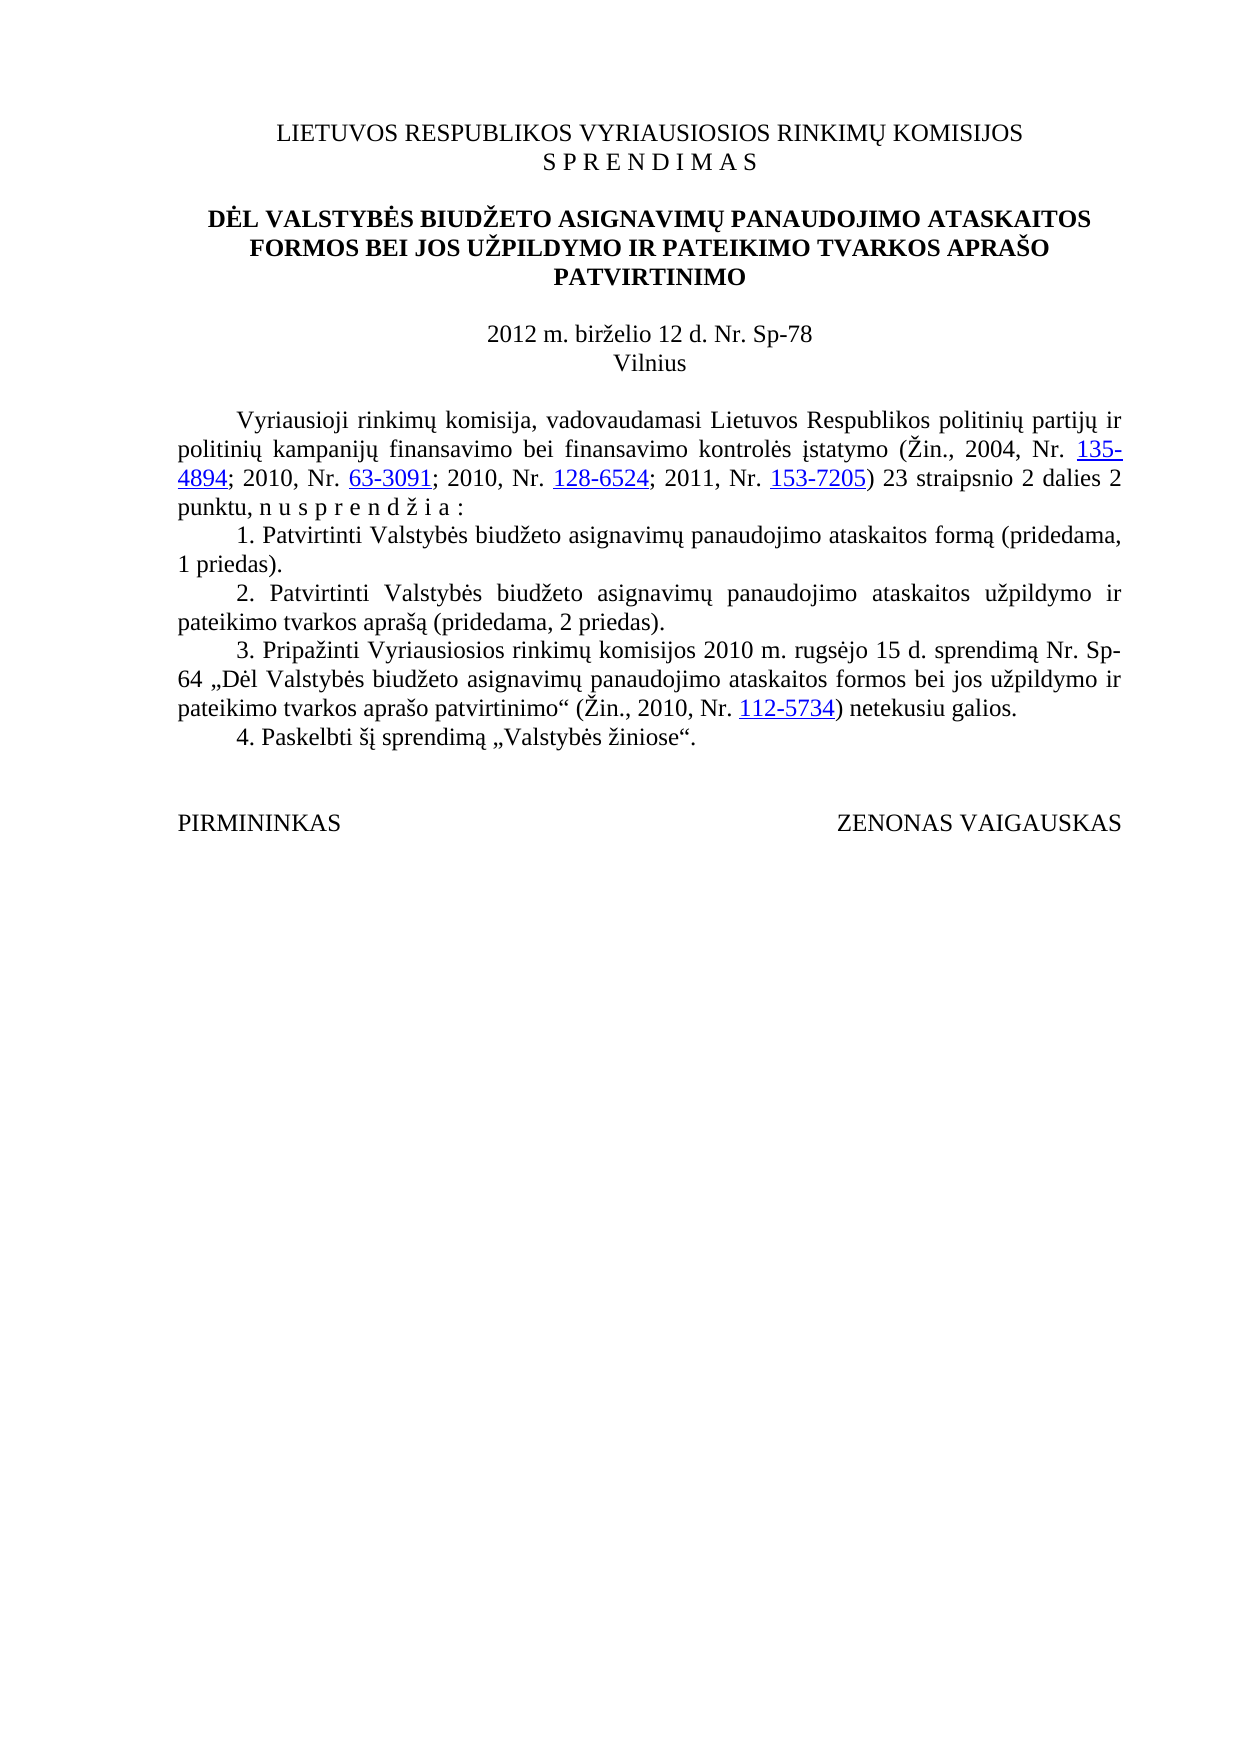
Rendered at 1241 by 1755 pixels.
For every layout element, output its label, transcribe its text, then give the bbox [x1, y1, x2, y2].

text Vyriausioji rinkimų komisija, vadovaudamasi Lietuvos Respublikos politinių partijų ir politinių kampanijų finansavimo bei finansavimo kontrolės įstatymo (Žin., 2004, Nr. 135-4894; 2010, Nr. 63-3091; 2010, Nr. 128-6524; 2011, Nr. 153-7205) 23 straipsnio 2 dalies 2 punktu, nusprendžia: [177, 406, 1122, 521]
text 1. Patvirtinti Valstybės biudžeto asignavimų panaudojimo ataskaitos formą (pridedama, 1 priedas). [177, 521, 1122, 578]
text 2012 m. birželio 12 d. Nr. Sp-78 [177, 319, 1122, 348]
text 4. Paskelbti šį sprendimą „Valstybės žiniose“. [177, 722, 1122, 751]
text Vilnius [177, 348, 1122, 377]
text Pirmininkas Zenonas Vaigauskas [177, 808, 1122, 837]
text 3. Pripažinti Vyriausiosios rinkimų komisijos 2010 m. rugsėjo 15 d. sprendimą Nr. Sp-64 „Dėl Valstybės biudžeto asignavimų panaudojimo ataskaitos formos bei jos užpildymo ir pateikimo tvarkos aprašo patvirtinimo“ (Žin., 2010, Nr. 112-5734) netekusiu galios. [177, 636, 1122, 722]
text DĖL VALSTYBĖS BIUDŽETO ASIGNAVIMŲ PANAUDOJIMO ATASKAITOS formos bei jos užpildymo iR pateikimo TVARKOS APRAŠO PATVIRTINIMO [177, 204, 1122, 291]
text 2. Patvirtinti Valstybės biudžeto asignavimų panaudojimo ataskaitos užpildymo ir pateikimo tvarkos aprašą (pridedama, 2 priedas). [177, 578, 1122, 636]
text LIETUVOS RESPUBLIKOS VYRIAUSIOSIOS RINKIMŲ KOMISIJOS [177, 118, 1122, 147]
text S P R E N D I M A S [177, 147, 1122, 176]
